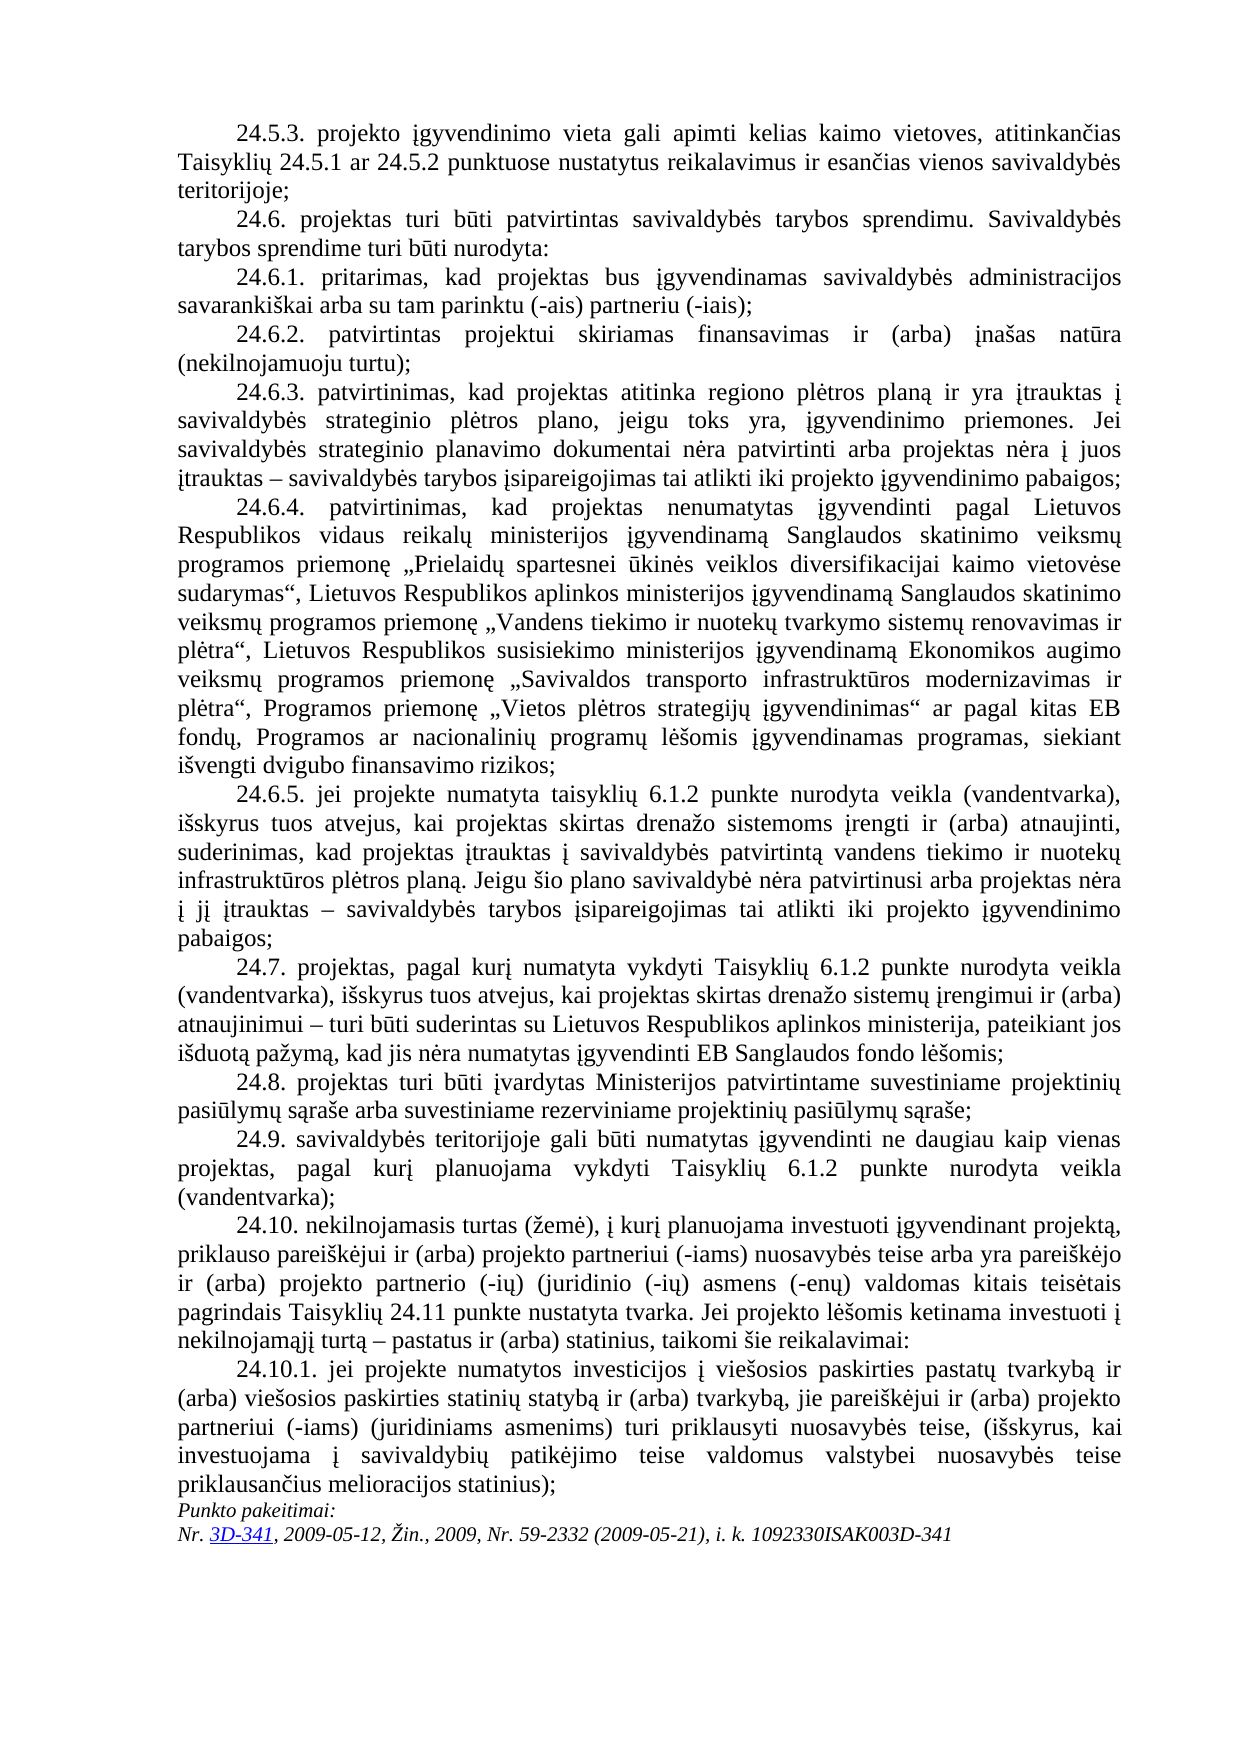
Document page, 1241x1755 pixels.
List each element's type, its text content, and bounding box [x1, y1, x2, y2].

text 24.6.5. jei projekte numatyta taisyklių 6.1.2 punkte nurodyta veikla (vandentvarka), išskyrus tuos atvejus, kai projektas skirtas drenažo sistemoms įrengti ir (arba) atnaujinti, suderinimas, kad projektas įtrauktas į savivaldybės patvirtintą vandens tiekimo ir nuotekų infrastruktūros plėtros planą. Jeigu šio plano savivaldybė nėra patvirtinusi arba projektas nėra į jį įtrauktas – savivaldybės tarybos įsipareigojimas tai atlikti iki projekto įgyvendinimo pabaigos; [177, 779, 1122, 952]
text 24.6.3. patvirtinimas, kad projektas atitinka regiono plėtros planą ir yra įtrauktas į savivaldybės strateginio plėtros plano, jeigu toks yra, įgyvendinimo priemones. Jei savivaldybės strateginio planavimo dokumentai nėra patvirtinti arba projektas nėra į juos įtrauktas – savivaldybės tarybos įsipareigojimas tai atlikti iki projekto įgyvendinimo pabaigos; [177, 377, 1122, 492]
text 24.10. nekilnojamasis turtas (žemė), į kurį planuojama investuoti įgyvendinant projektą, priklauso pareiškėjui ir (arba) projekto partneriui (-iams) nuosavybės teise arba yra pareiškėjo ir (arba) projekto partnerio (-ių) (juridinio (-ių) asmens (-enų) valdomas kitais teisėtais pagrindais Taisyklių 24.11 punkte nustatyta tvarka. Jei projekto lėšomis ketinama investuoti į nekilnojamąjį turtą – pastatus ir (arba) statinius, taikomi šie reikalavimai: [177, 1211, 1122, 1354]
text Nr. 3D-341, 2009-05-12, Žin., 2009, Nr. 59-2332 (2009-05-21), i. k. 1092330ISAK003D-341 [177, 1522, 1122, 1546]
text 24.5.3. projekto įgyvendinimo vieta gali apimti kelias kaimo vietoves, atitinkančias Taisyklių 24.5.1 ar 24.5.2 punktuose nustatytus reikalavimus ir esančias vienos savivaldybės teritorijoje; [177, 118, 1122, 204]
text 24.9. savivaldybės teritorijoje gali būti numatytas įgyvendinti ne daugiau kaip vienas projektas, pagal kurį planuojama vykdyti Taisyklių 6.1.2 punkte nurodyta veikla (vandentvarka); [177, 1124, 1122, 1211]
text 24.8. projektas turi būti įvardytas Ministerijos patvirtintame suvestiniame projektinių pasiūlymų sąraše arba suvestiniame rezerviniame projektinių pasiūlymų sąraše; [177, 1067, 1122, 1124]
text 24.10.1. jei projekte numatytos investicijos į viešosios paskirties pastatų tvarkybą ir (arba) viešosios paskirties statinių statybą ir (arba) tvarkybą, jie pareiškėjui ir (arba) projekto partneriui (-iams) (juridiniams asmenims) turi priklausyti nuosavybės teise, (išskyrus, kai investuojama į savivaldybių patikėjimo teise valdomus valstybei nuosavybės teise priklausančius melioracijos statinius); [177, 1354, 1122, 1498]
text 24.6. projektas turi būti patvirtintas savivaldybės tarybos sprendimu. Savivaldybės tarybos sprendime turi būti nurodyta: [177, 204, 1122, 262]
text 24.6.2. patvirtintas projektui skiriamas finansavimas ir (arba) įnašas natūra (nekilnojamuoju turtu); [177, 319, 1122, 377]
text 24.6.1. pritarimas, kad projektas bus įgyvendinamas savivaldybės administracijos savarankiškai arba su tam parinktu (-ais) partneriu (-iais); [177, 262, 1122, 319]
text 24.7. projektas, pagal kurį numatyta vykdyti Taisyklių 6.1.2 punkte nurodyta veikla (vandentvarka), išskyrus tuos atvejus, kai projektas skirtas drenažo sistemų įrengimui ir (arba) atnaujinimui – turi būti suderintas su Lietuvos Respublikos aplinkos ministerija, pateikiant jos išduotą pažymą, kad jis nėra numatytas įgyvendinti EB Sanglaudos fondo lėšomis; [177, 952, 1122, 1067]
text Punkto pakeitimai: [177, 1498, 1122, 1522]
text 24.6.4. patvirtinimas, kad projektas nenumatytas įgyvendinti pagal Lietuvos Respublikos vidaus reikalų ministerijos įgyvendinamą Sanglaudos skatinimo veiksmų programos priemonę „Prielaidų spartesnei ūkinės veiklos diversifikacijai kaimo vietovėse sudarymas“, Lietuvos Respublikos aplinkos ministerijos įgyvendinamą Sanglaudos skatinimo veiksmų programos priemonę „Vandens tiekimo ir nuotekų tvarkymo sistemų renovavimas ir plėtra“, Lietuvos Respublikos susisiekimo ministerijos įgyvendinamą Ekonomikos augimo veiksmų programos priemonę „Savivaldos transporto infrastruktūros modernizavimas ir plėtra“, Programos priemonę „Vietos plėtros strategijų įgyvendinimas“ ar pagal kitas EB fondų, Programos ar nacionalinių programų lėšomis įgyvendinamas programas, siekiant išvengti dvigubo finansavimo rizikos; [177, 492, 1122, 779]
